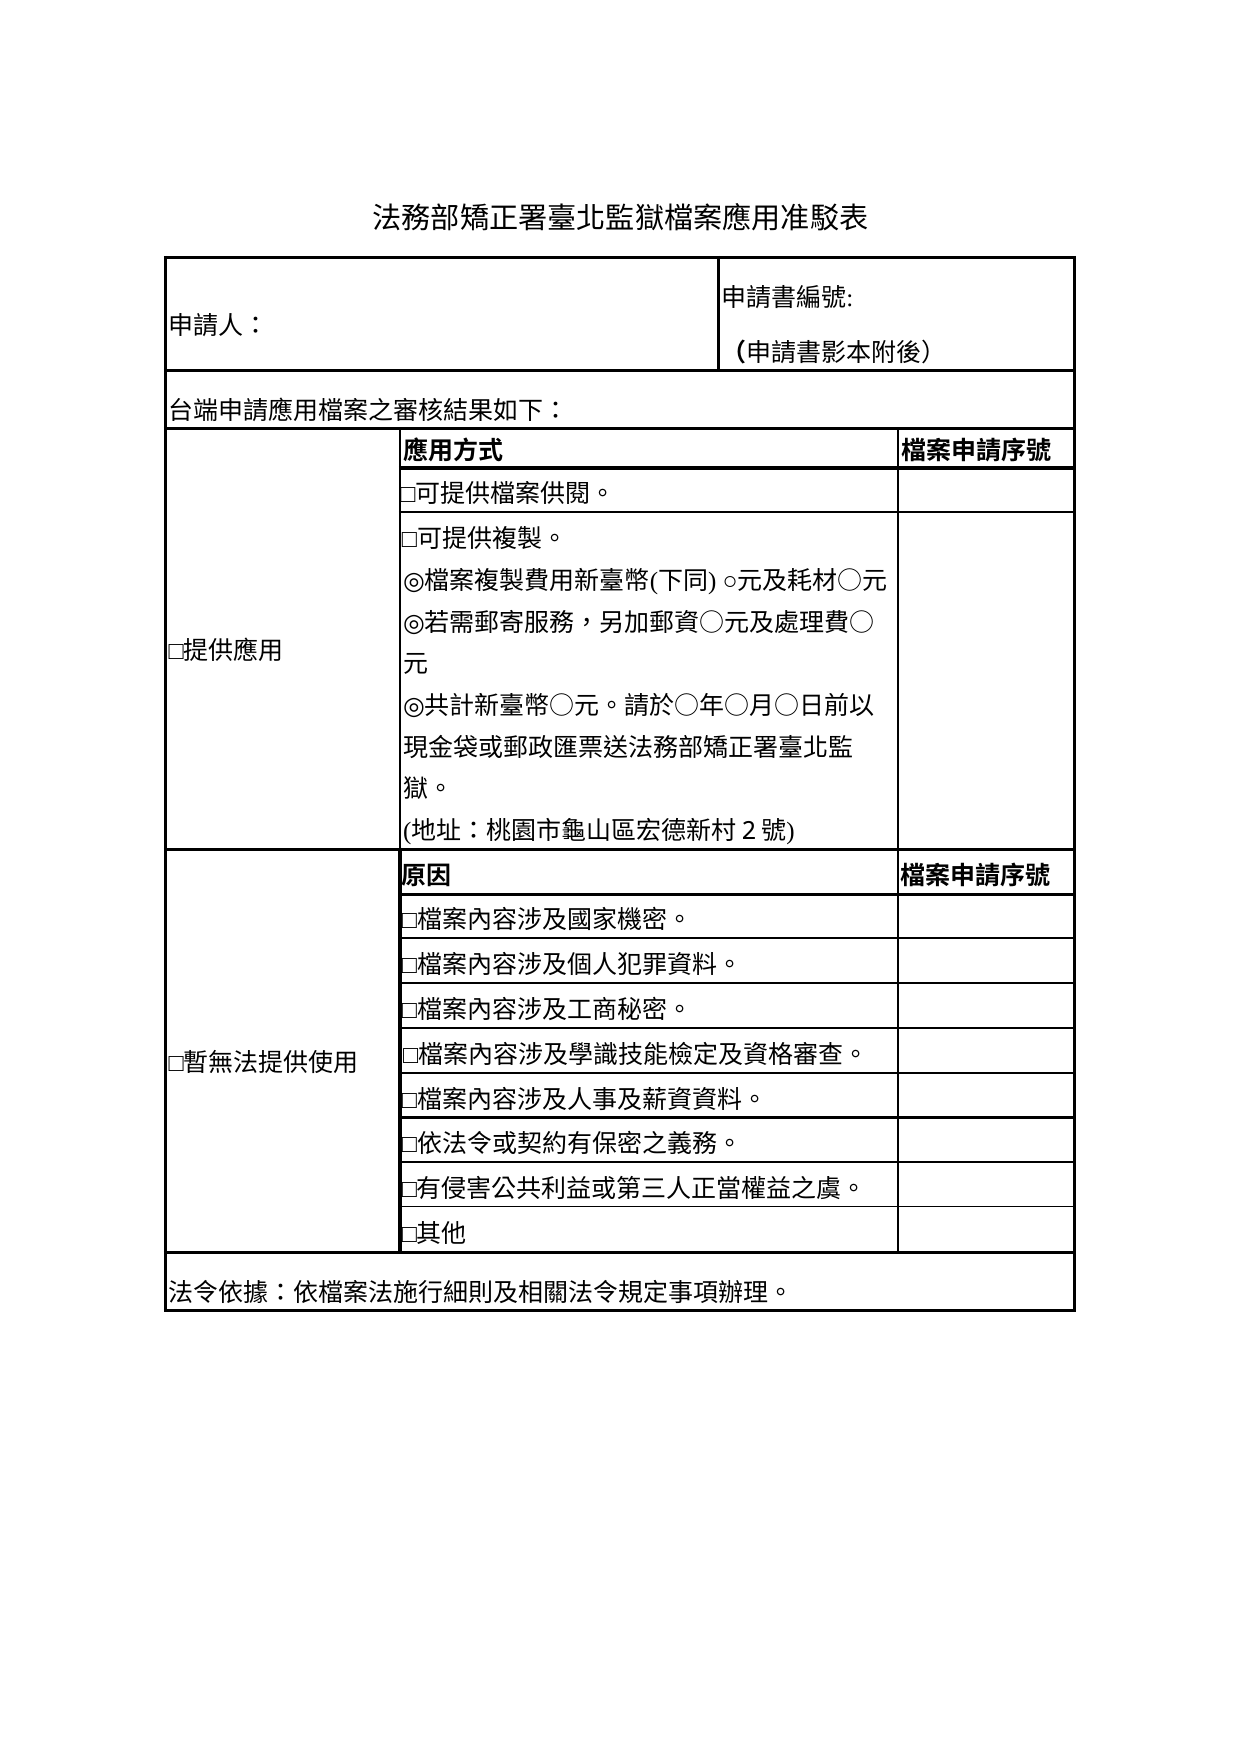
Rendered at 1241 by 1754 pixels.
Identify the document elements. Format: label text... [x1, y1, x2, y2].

table_cell 應用方式 [401, 430, 897, 466]
table_cell 法令依據：依檔案法施行細則及相關法令規定事項辦理。 [167, 1254, 1073, 1309]
table_header 申請書編號: （申請書影本附後） [720, 259, 1073, 369]
table_cell [899, 1029, 1073, 1072]
table_cell [899, 984, 1073, 1027]
table_cell [899, 470, 1073, 511]
table_cell □有侵害公共利益或第三人正當權益之虞。 [402, 1163, 897, 1206]
table_cell □檔案內容涉及人事及薪資資料。 [402, 1074, 897, 1116]
table_cell [899, 1163, 1073, 1206]
table_cell □提供應用 [167, 430, 399, 848]
table_header 申請人： [167, 259, 717, 369]
table_cell [899, 896, 1073, 937]
table_cell □可提供檔案供閱。 [401, 470, 897, 511]
text 法務部矯正署臺北監獄檔案應用准駁表 [165, 195, 1075, 237]
table_cell [899, 1207, 1073, 1251]
table_cell □可提供複製。 ◎檔案複製費用新臺幣(下同) ○元及耗材○元 ◎若需郵寄服務，另加郵資○元及處理費○元 ◎共計新臺幣○元。請於○年○月○日前以現金袋或郵政匯票送法務部矯正署臺北監獄。 (地址：桃園市龜山區宏德新村2號) [401, 513, 897, 848]
table_cell 原因 [402, 851, 897, 892]
table_cell □檔案內容涉及個人犯罪資料。 [402, 939, 897, 982]
table_cell □檔案內容涉及國家機密。 [402, 896, 897, 937]
table_cell 檔案申請序號 [899, 851, 1073, 892]
table_cell [899, 1074, 1073, 1116]
table_cell 台端申請應用檔案之審核結果如下： [167, 372, 1073, 427]
table_cell [899, 513, 1073, 848]
table_cell [899, 939, 1073, 982]
table_cell [899, 1119, 1073, 1161]
table_cell 檔案申請序號 [899, 430, 1073, 466]
table_cell □檔案內容涉及學識技能檢定及資格審查。 [402, 1029, 897, 1072]
table_cell □暫無法提供使用 [167, 851, 398, 1251]
table_cell □其他 [402, 1207, 897, 1251]
table_cell □檔案內容涉及工商秘密。 [402, 984, 897, 1027]
table_cell □依法令或契約有保密之義務。 [402, 1119, 897, 1161]
